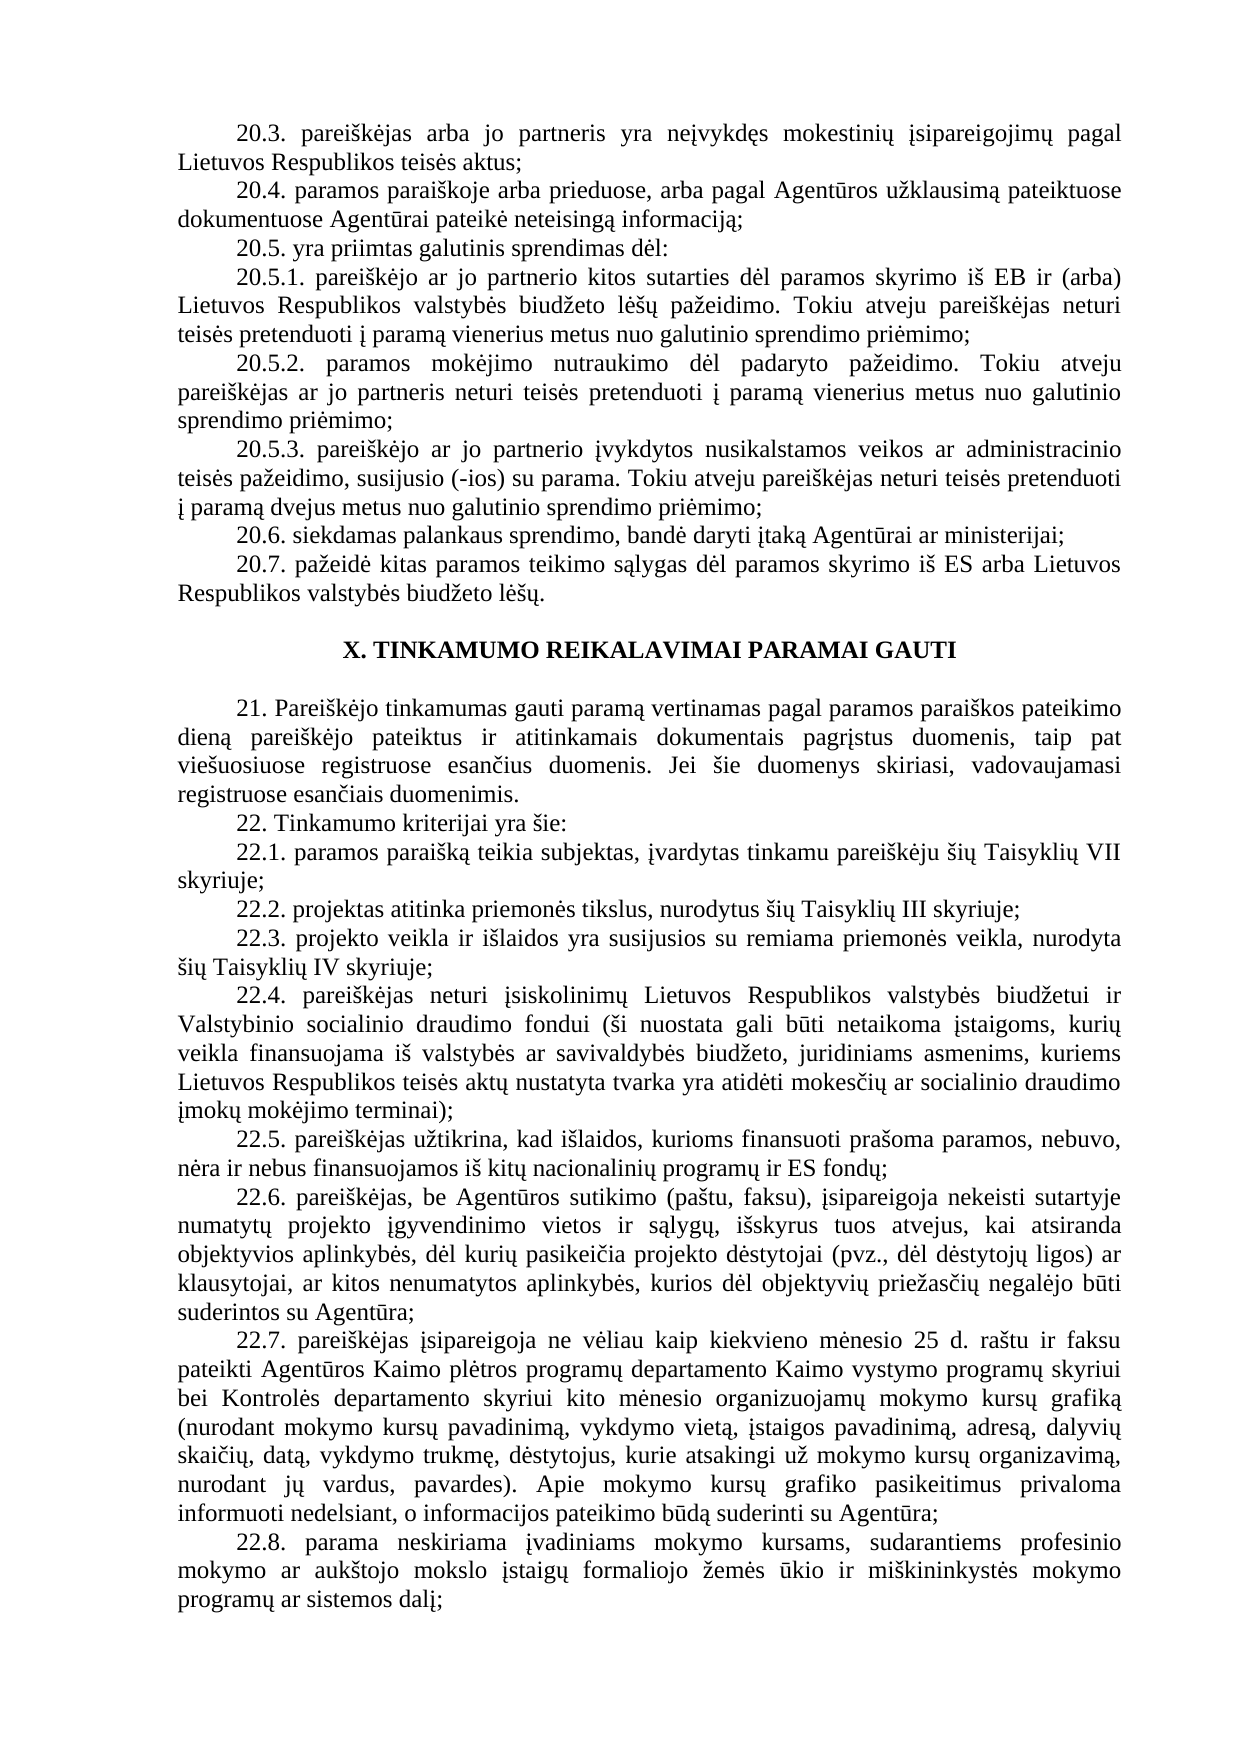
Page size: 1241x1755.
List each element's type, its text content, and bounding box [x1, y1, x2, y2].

text 20.3. pareiškėjas arba jo partneris yra neįvykdęs mokestinių įsipareigojimų pagal Lietuvos Respublikos teisės aktus; [177, 118, 1122, 176]
text 22.7. pareiškėjas įsipareigoja ne vėliau kaip kiekvieno mėnesio 25 d. raštu ir faksu pateikti Agentūros Kaimo plėtros programų departamento Kaimo vystymo programų skyriui bei Kontrolės departamento skyriui kito mėnesio organizuojamų mokymo kursų grafiką (nurodant mokymo kursų pavadinimą, vykdymo vietą, įstaigos pavadinimą, adresą, dalyvių skaičių, datą, vykdymo trukmę, dėstytojus, kurie atsakingi už mokymo kursų organizavimą, nurodant jų vardus, pavardes). Apie mokymo kursų grafiko pasikeitimus privaloma informuoti nedelsiant, o informacijos pateikimo būdą suderinti su Agentūra; [177, 1326, 1122, 1527]
text 22.2. projektas atitinka priemonės tikslus, nurodytus šių Taisyklių III skyriuje; [177, 894, 1122, 923]
text 22.8. parama neskiriama įvadiniams mokymo kursams, sudarantiems profesinio mokymo ar aukštojo mokslo įstaigų formaliojo žemės ūkio ir miškininkystės mokymo programų ar sistemos dalį; [177, 1527, 1122, 1613]
text 22.4. pareiškėjas neturi įsiskolinimų Lietuvos Respublikos valstybės biudžetui ir Valstybinio socialinio draudimo fondui (ši nuostata gali būti netaikoma įstaigoms, kurių veikla finansuojama iš valstybės ar savivaldybės biudžeto, juridiniams asmenims, kuriems Lietuvos Respublikos teisės aktų nustatyta tvarka yra atidėti mokesčių ar socialinio draudimo įmokų mokėjimo terminai); [177, 981, 1122, 1124]
text 20.5.1. pareiškėjo ar jo partnerio kitos sutarties dėl paramos skyrimo iš EB ir (arba) Lietuvos Respublikos valstybės biudžeto lėšų pažeidimo. Tokiu atveju pareiškėjas neturi teisės pretenduoti į paramą vienerius metus nuo galutinio sprendimo priėmimo; [177, 262, 1122, 348]
text 22.5. pareiškėjas užtikrina, kad išlaidos, kurioms finansuoti prašoma paramos, nebuvo, nėra ir nebus finansuojamos iš kitų nacionalinių programų ir ES fondų; [177, 1124, 1122, 1182]
text 22.3. projekto veikla ir išlaidos yra susijusios su remiama priemonės veikla, nurodyta šių Taisyklių IV skyriuje; [177, 923, 1122, 981]
text 20.4. paramos paraiškoje arba prieduose, arba pagal Agentūros užklausimą pateiktuose dokumentuose Agentūrai pateikė neteisingą informaciją; [177, 176, 1122, 233]
text 22.1. paramos paraišką teikia subjektas, įvardytas tinkamu pareiškėju šių Taisyklių VII skyriuje; [177, 837, 1122, 894]
text 20.7. pažeidė kitas paramos teikimo sąlygas dėl paramos skyrimo iš ES arba Lietuvos Respublikos valstybės biudžeto lėšų. [177, 549, 1122, 607]
text 20.6. siekdamas palankaus sprendimo, bandė daryti įtaką Agentūrai ar ministerijai; [177, 521, 1122, 549]
text 20.5.3. pareiškėjo ar jo partnerio įvykdytos nusikalstamos veikos ar administracinio teisės pažeidimo, susijusio (-ios) su parama. Tokiu atveju pareiškėjas neturi teisės pretenduoti į paramą dvejus metus nuo galutinio sprendimo priėmimo; [177, 434, 1122, 521]
text 20.5. yra priimtas galutinis sprendimas dėl: [177, 233, 1122, 262]
text 20.5.2. paramos mokėjimo nutraukimo dėl padaryto pažeidimo. Tokiu atveju pareiškėjas ar jo partneris neturi teisės pretenduoti į paramą vienerius metus nuo galutinio sprendimo priėmimo; [177, 348, 1122, 434]
text 22.6. pareiškėjas, be Agentūros sutikimo (paštu, faksu), įsipareigoja nekeisti sutartyje numatytų projekto įgyvendinimo vietos ir sąlygų, išskyrus tuos atvejus, kai atsiranda objektyvios aplinkybės, dėl kurių pasikeičia projekto dėstytojai (pvz., dėl dėstytojų ligos) ar klausytojai, ar kitos nenumatytos aplinkybės, kurios dėl objektyvių priežasčių negalėjo būti suderintos su Agentūra; [177, 1182, 1122, 1326]
text 21. Pareiškėjo tinkamumas gauti paramą vertinamas pagal paramos paraiškos pateikimo dieną pareiškėjo pateiktus ir atitinkamais dokumentais pagrįstus duomenis, taip pat viešuosiuose registruose esančius duomenis. Jei šie duomenys skiriasi, vadovaujamasi registruose esančiais duomenimis. [177, 693, 1122, 808]
text X. TINKAMUMO REIKALAVIMAI PARAMAI GAUTI [177, 636, 1122, 664]
text 22. Tinkamumo kriterijai yra šie: [177, 808, 1122, 837]
